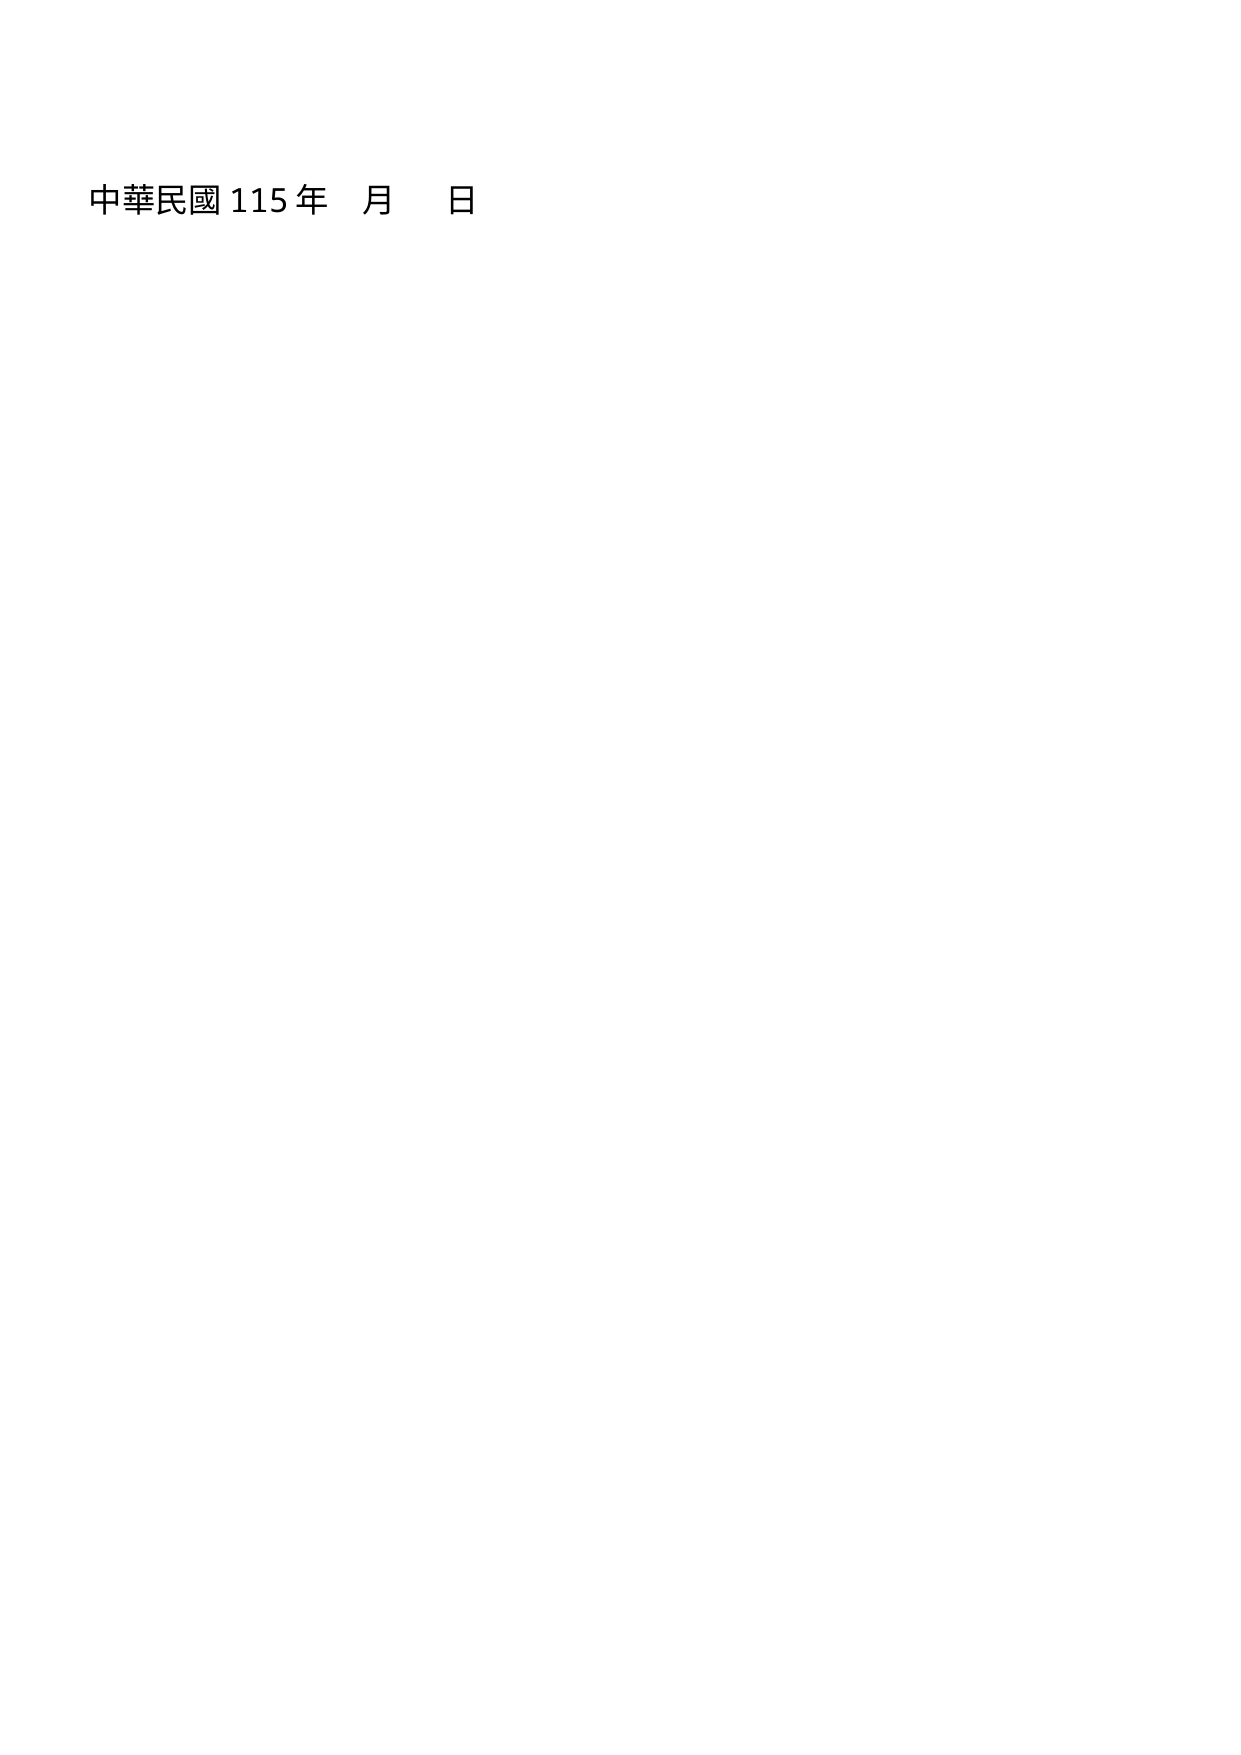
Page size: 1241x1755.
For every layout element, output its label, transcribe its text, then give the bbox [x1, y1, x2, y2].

text 中華民國115年 月 日 [89, 174, 1122, 222]
